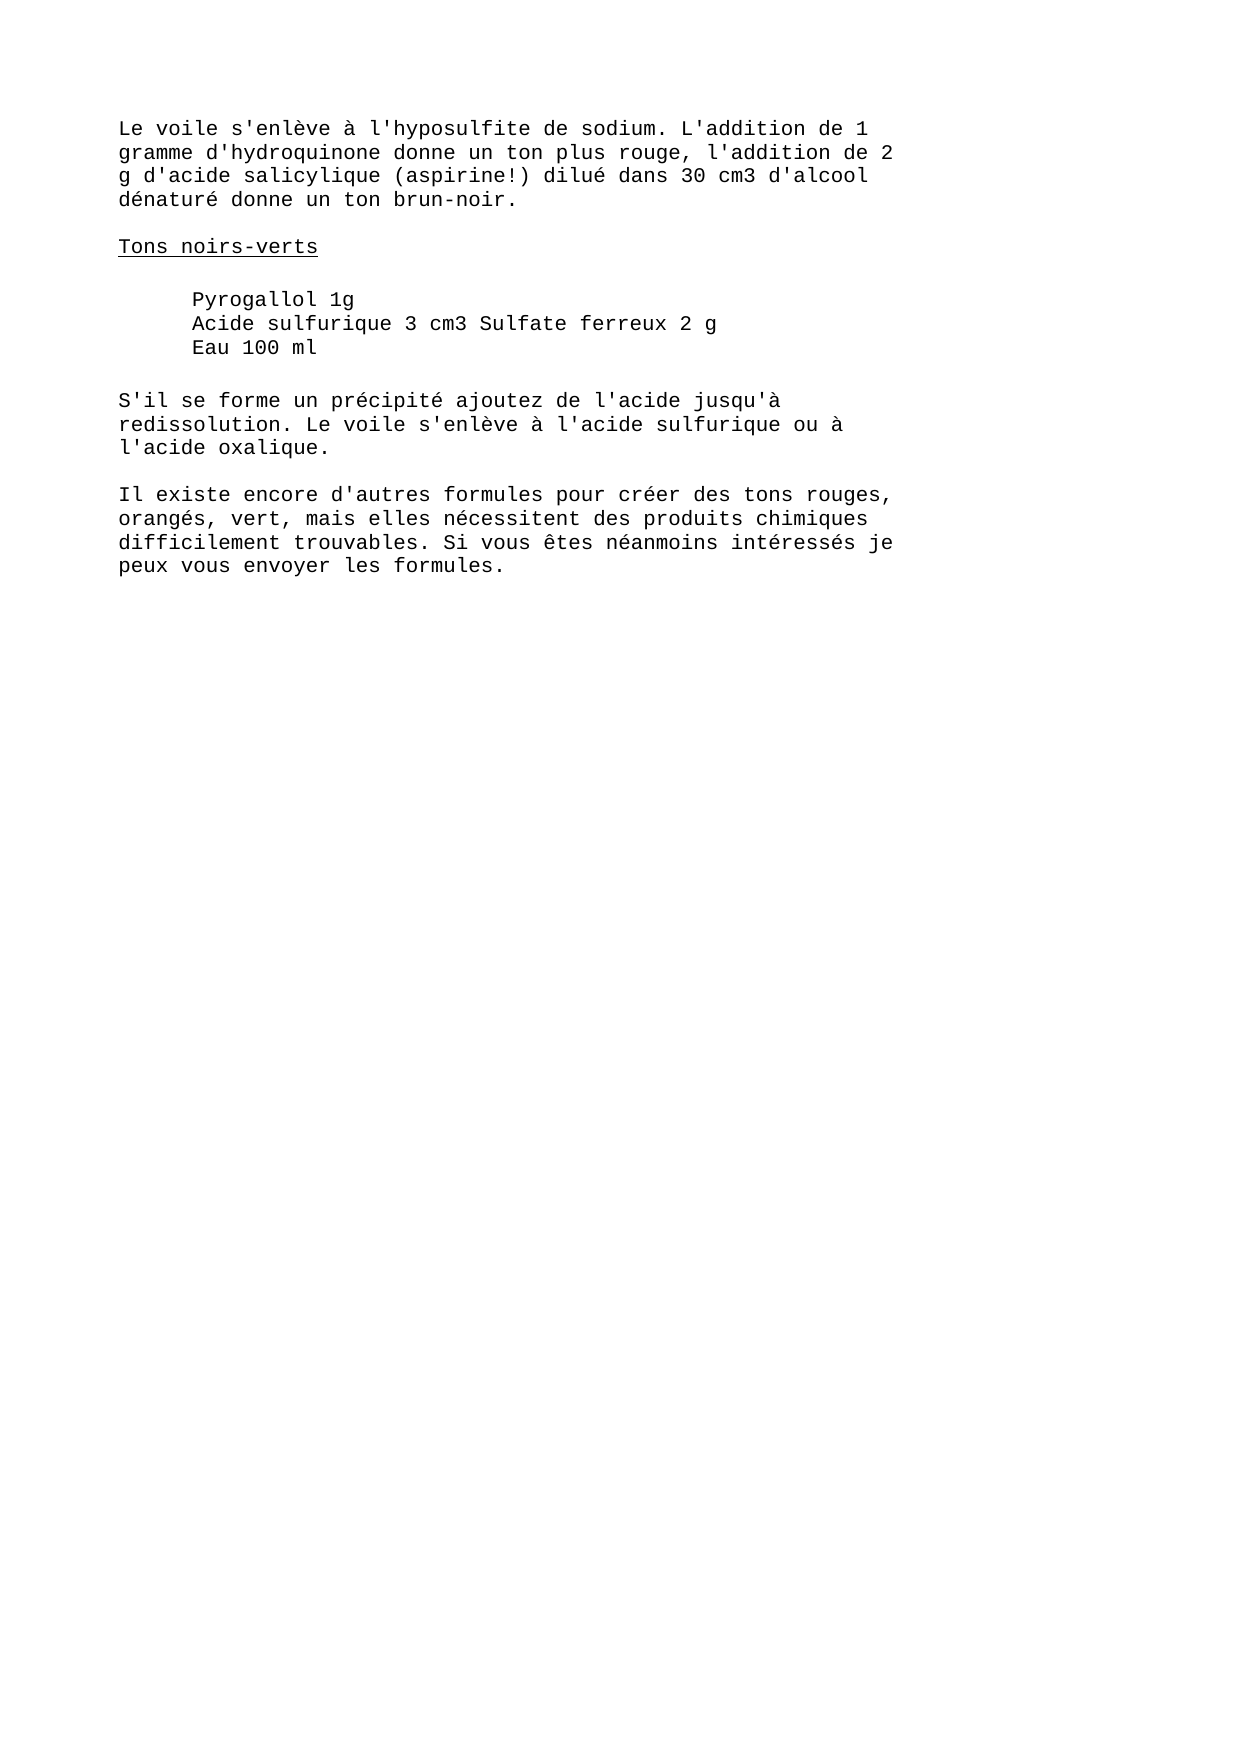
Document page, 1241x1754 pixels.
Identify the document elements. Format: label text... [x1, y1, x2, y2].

table_header Le voile s'enlève à l'hyposulfite de sodium. L'addition de 1 gramme d'hydroquinone donne un ton plus rouge, l'addition de 2 g d'acide salicylique (aspirine!) dilué dans 30 cm3 d'alcool dénaturé donne un ton brun-noir. Tons noirs-verts Pyrogallol 1g Acide sulfurique 3 cm3 Sulfate ferreux 2 g Eau 100 ml S'il se forme un précipité ajoutez de l'acide jusqu'à redissolution. Le voile s'enlève à l'acide sulfurique ou à l'acide oxalique. Il existe encore d'autres formules pour créer des tons rouges, orangés, vert, mais elles nécessitent des produits chimiques difficilement trouvables. Si vous êtes néanmoins intéressés je peux vous envoyer les formules. [118, 118, 899, 579]
